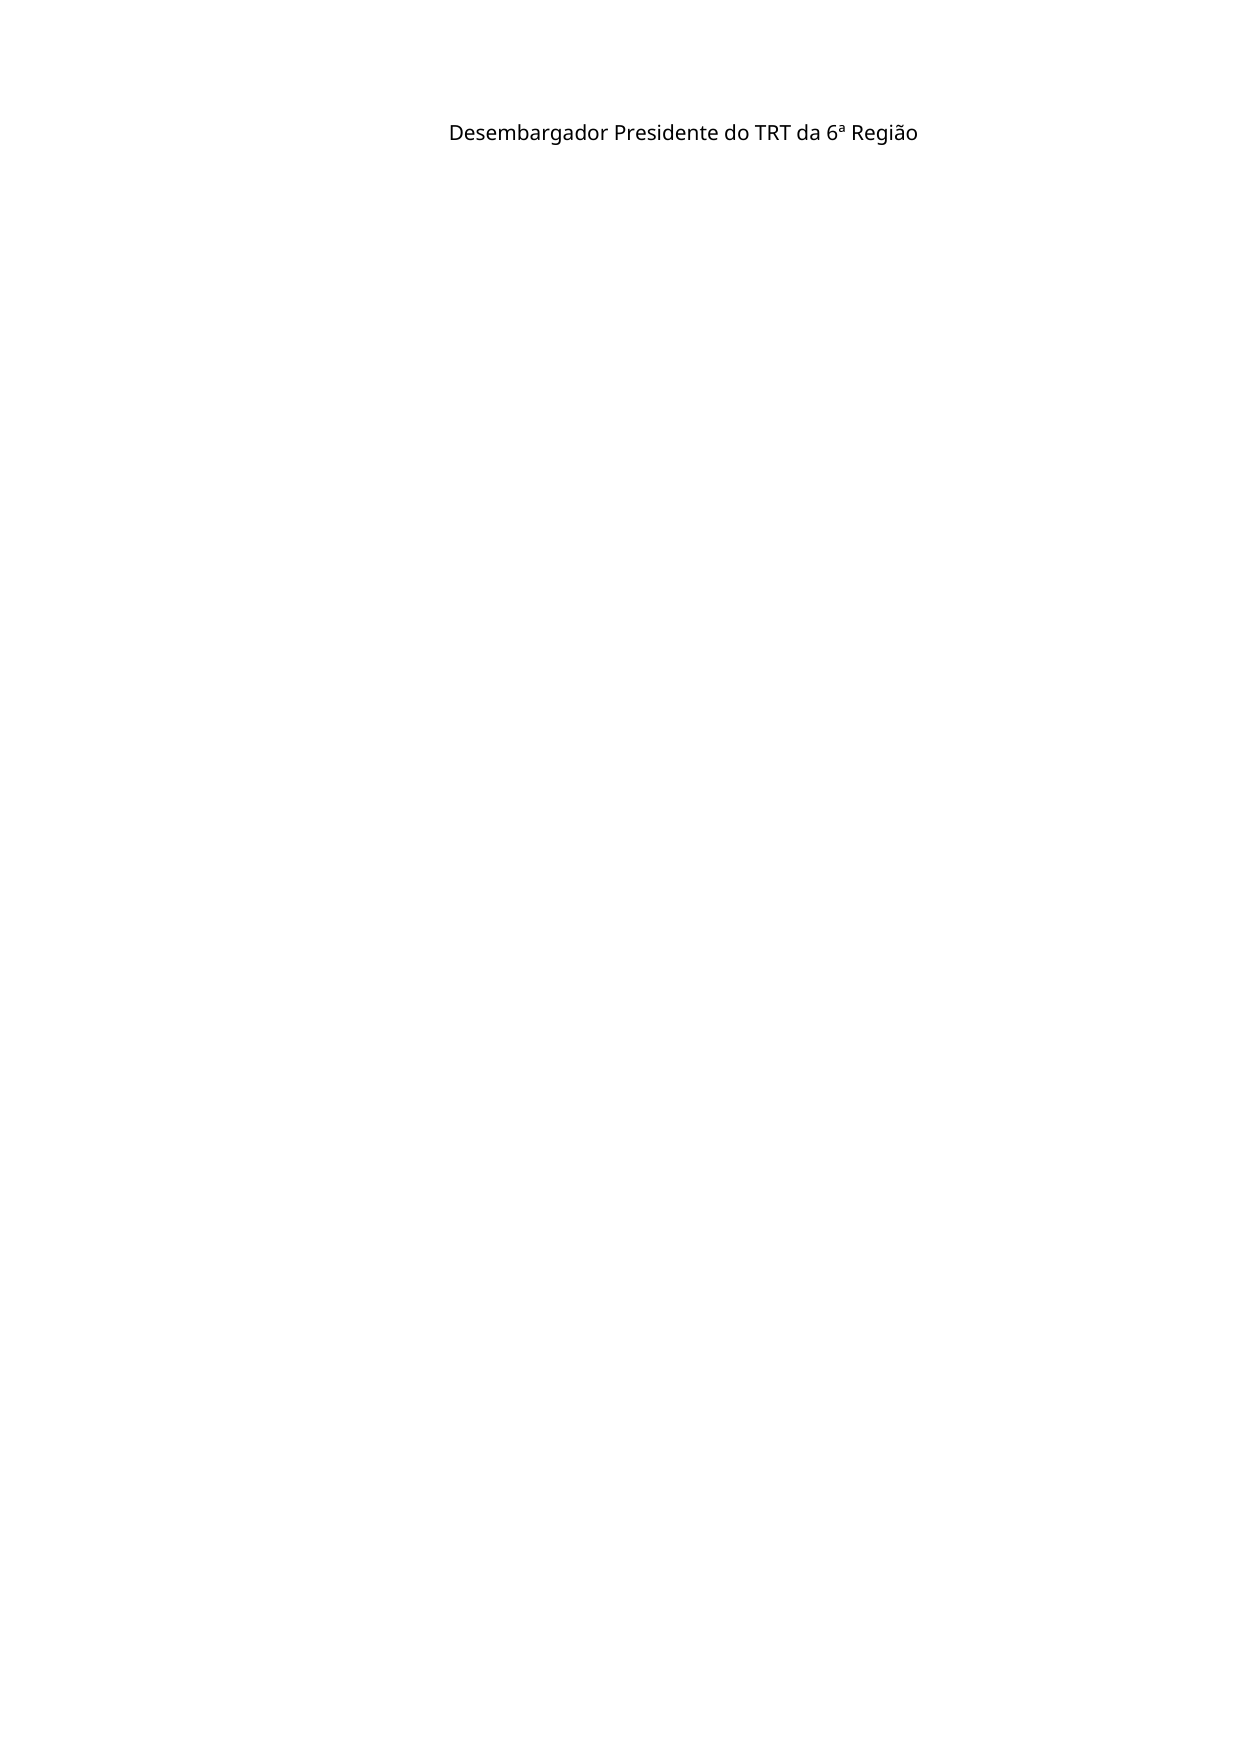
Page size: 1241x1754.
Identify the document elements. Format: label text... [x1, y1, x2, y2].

text Desembargador Presidente do TRT da 6ª Região [207, 118, 1160, 147]
